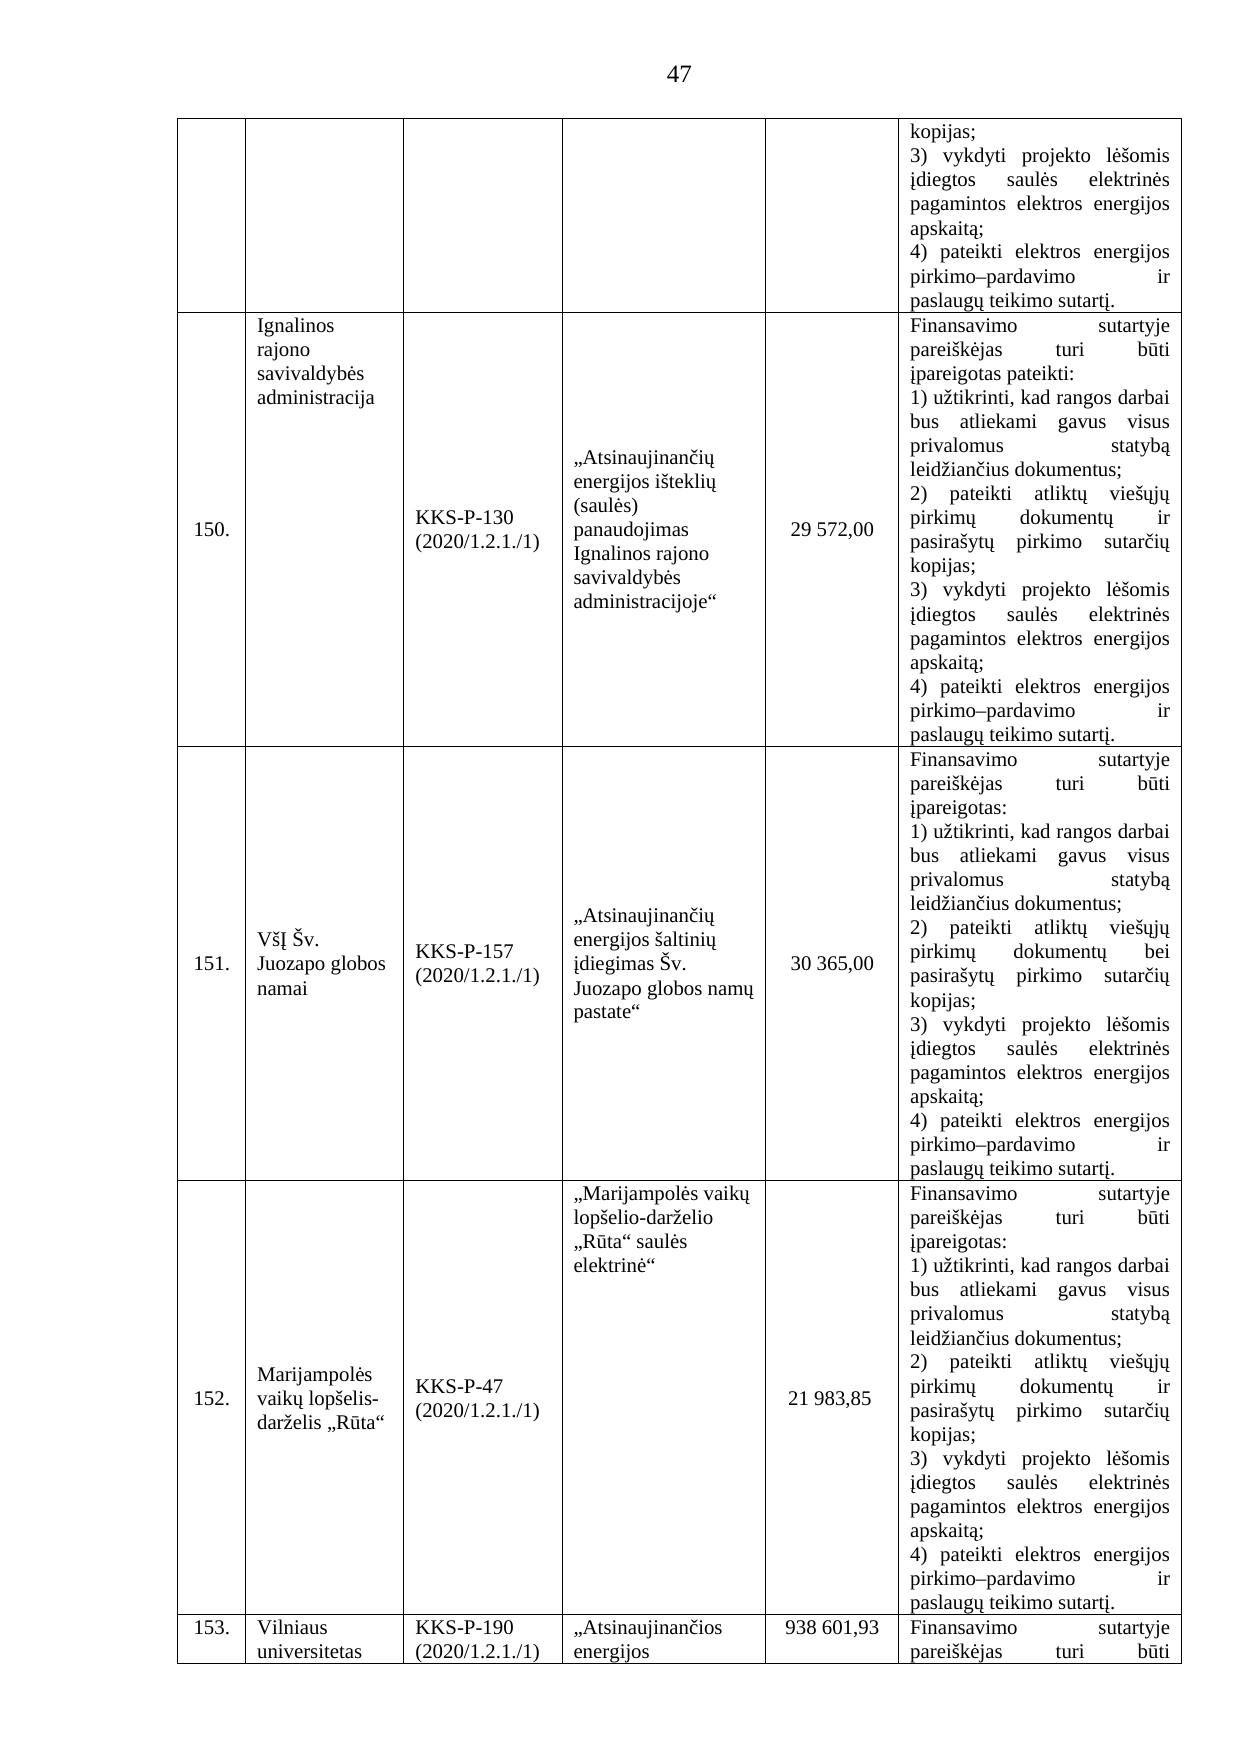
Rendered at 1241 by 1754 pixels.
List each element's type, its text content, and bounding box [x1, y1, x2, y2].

table_cell „Atsinaujinančių energijos šaltinių įdiegimas Šv. Juozapo globos namų pastate“ [563, 747, 765, 1180]
table_cell KKS-P-130 (2020/1.2.1./1) [404, 313, 562, 746]
table_cell 938 601,93 [766, 1615, 898, 1663]
table_cell kopijas; 3) vykdyti projekto lėšomis įdiegtos saulės elektrinės pagamintos elektros energijos apskaitą; 4) pateikti elektros energijos pirkimo–pardavimo ir paslaugų teikimo sutartį. [899, 119, 1181, 312]
table_cell „Marijampolės vaikų lopšelio-darželio „Rūta“ saulės elektrinė“ [563, 1181, 765, 1614]
table_cell Finansavimo sutartyje pareiškėjas turi būti įpareigotas pateikti: 1) užtikrinti, kad rangos darbai bus atliekami gavus visus privalomus statybą leidžiančius dokumentus; 2) pateikti atliktų viešųjų pirkimų dokumentų ir pasirašytų pirkimo sutarčių kopijas; 3) vykdyti projekto lėšomis įdiegtos saulės elektrinės pagamintos elektros energijos apskaitą; 4) pateikti elektros energijos pirkimo–pardavimo ir paslaugų teikimo sutartį. [899, 313, 1181, 746]
table_cell Finansavimo sutartyje pareiškėjas turi būti įpareigotas: 1) užtikrinti, kad rangos darbai bus atliekami gavus visus privalomus statybą leidžiančius dokumentus; 2) pateikti atliktų viešųjų pirkimų dokumentų ir pasirašytų pirkimo sutarčių kopijas; 3) vykdyti projekto lėšomis įdiegtos saulės elektrinės pagamintos elektros energijos apskaitą; 4) pateikti elektros energijos pirkimo–pardavimo ir paslaugų teikimo sutartį. [899, 1181, 1181, 1614]
table_cell Finansavimo sutartyje pareiškėjas turi būti įpareigotas: 1) užtikrinti, kad rangos darbai bus atliekami gavus visus privalomus statybą leidžiančius dokumentus; 2) pateikti atliktų viešųjų pirkimų dokumentų bei pasirašytų pirkimo sutarčių kopijas; 3) vykdyti projekto lėšomis įdiegtos saulės elektrinės pagamintos elektros energijos apskaitą; 4) pateikti elektros energijos pirkimo–pardavimo ir paslaugų teikimo sutartį. [899, 747, 1181, 1180]
table_cell Ignalinos rajono savivaldybės administracija [246, 313, 403, 746]
table_cell Marijampolės vaikų lopšelis-darželis „Rūta“ [246, 1181, 403, 1614]
table_cell 29 572,00 [766, 313, 898, 746]
table_cell Finansavimo sutartyje pareiškėjas turi būti [899, 1615, 1181, 1663]
table_cell [404, 119, 562, 312]
table_cell [766, 119, 898, 312]
table_cell KKS-P-190 (2020/1.2.1./1) [404, 1615, 562, 1663]
table_cell 151. [178, 747, 245, 1180]
table_cell KKS-P-47 (2020/1.2.1./1) [404, 1181, 562, 1614]
table_cell 21 983,85 [766, 1181, 898, 1614]
table_cell „Atsinaujinančių energijos išteklių (saulės) panaudojimas Ignalinos rajono savivaldybės administracijoje“ [563, 313, 765, 746]
table_cell 153. [178, 1615, 245, 1663]
table_cell [563, 119, 765, 312]
table_cell „Atsinaujinančios energijos [563, 1615, 765, 1663]
table_cell 150. [178, 313, 245, 746]
table_cell VšĮ Šv. Juozapo globos namai [246, 747, 403, 1180]
table_cell 152. [178, 1181, 245, 1614]
table_cell 30 365,00 [766, 747, 898, 1180]
table_cell Vilniaus universitetas [246, 1615, 403, 1663]
table_cell KKS-P-157 (2020/1.2.1./1) [404, 747, 562, 1180]
table_cell [178, 119, 245, 312]
table_cell [246, 119, 403, 312]
